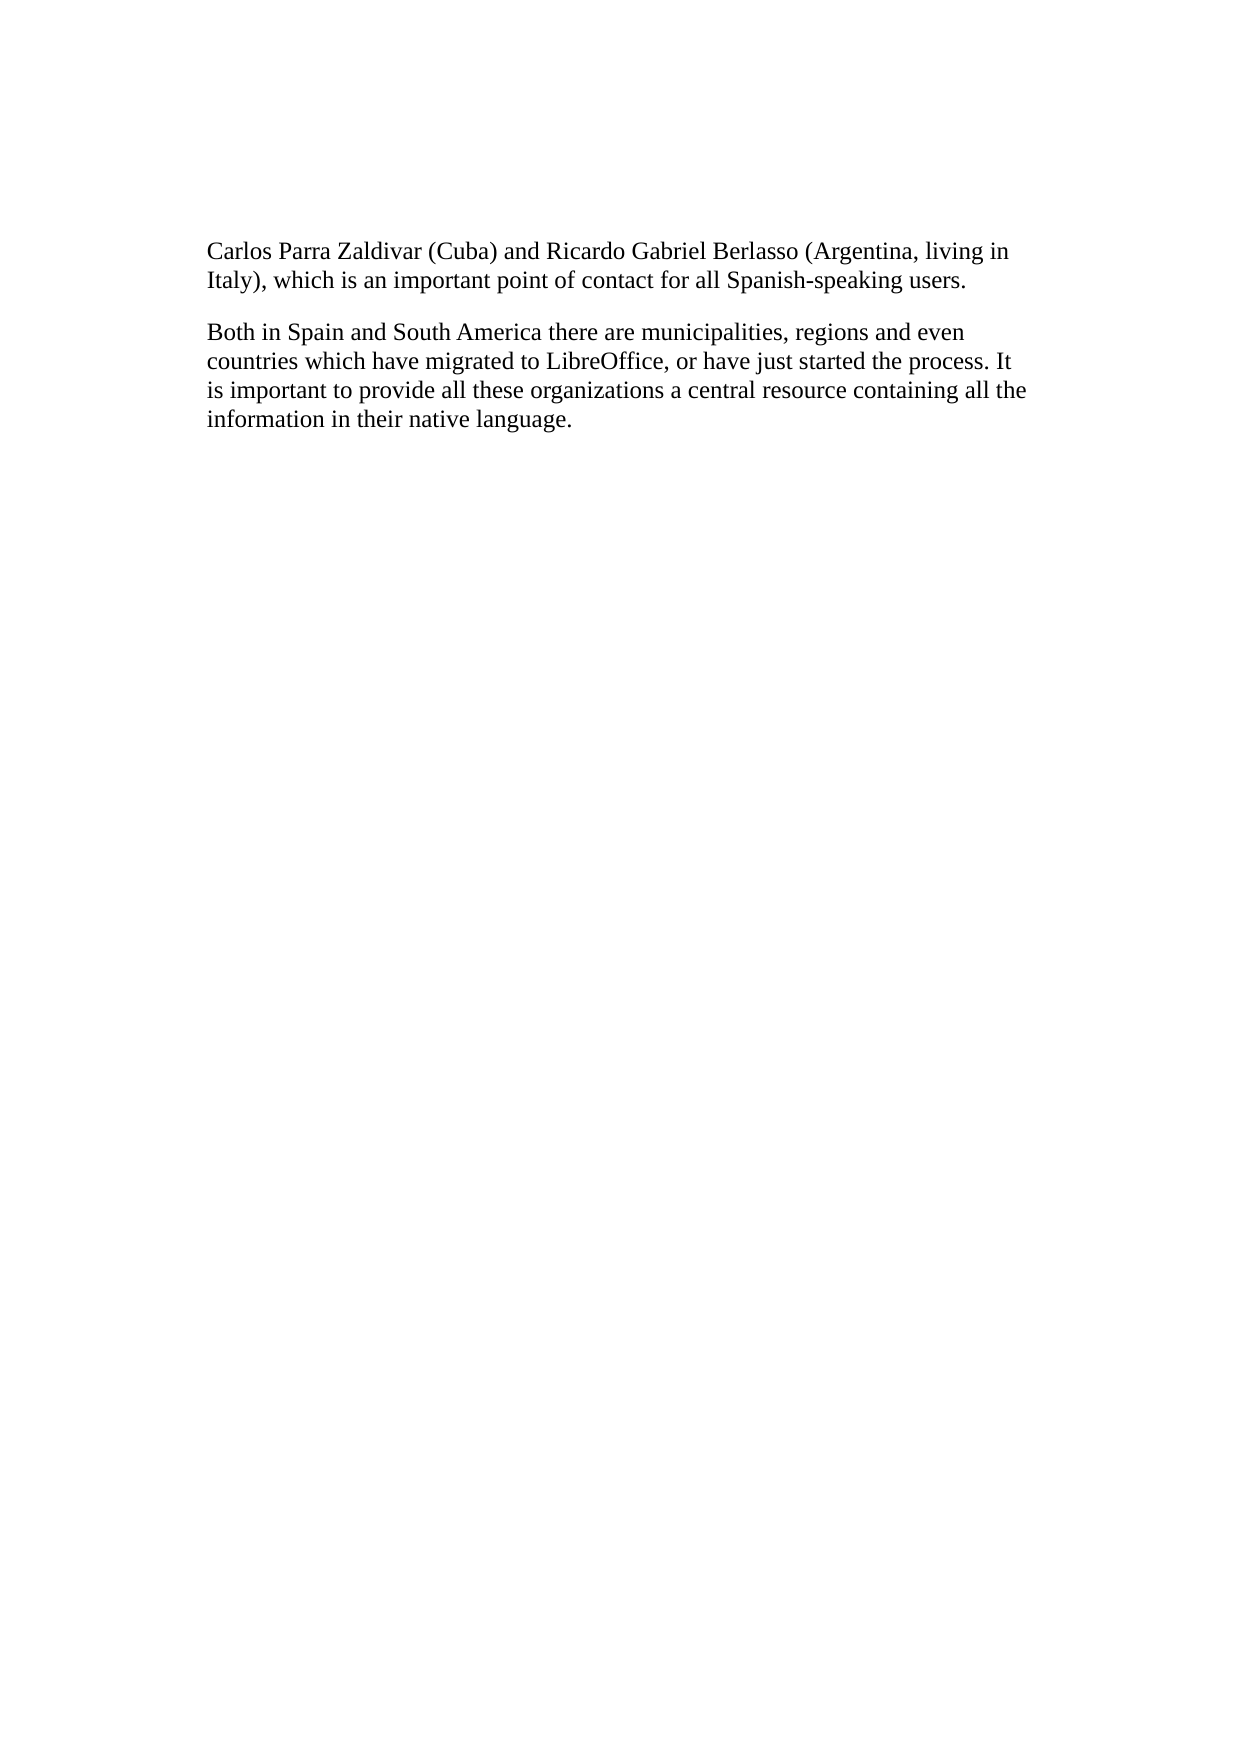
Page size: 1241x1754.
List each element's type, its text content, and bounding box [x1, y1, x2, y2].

text Carlos Parra Zaldivar (Cuba) and Ricardo Gabriel Berlasso (Argentina, living in Italy), which is an important point of contact for all Spanish-speaking users. [207, 236, 1033, 294]
text Both in Spain and South America there are municipalities, regions and even countries which have migrated to LibreOffice, or have just started the process. It is important to provide all these organizations a central resource containing all the information in their native language. [207, 317, 1033, 432]
